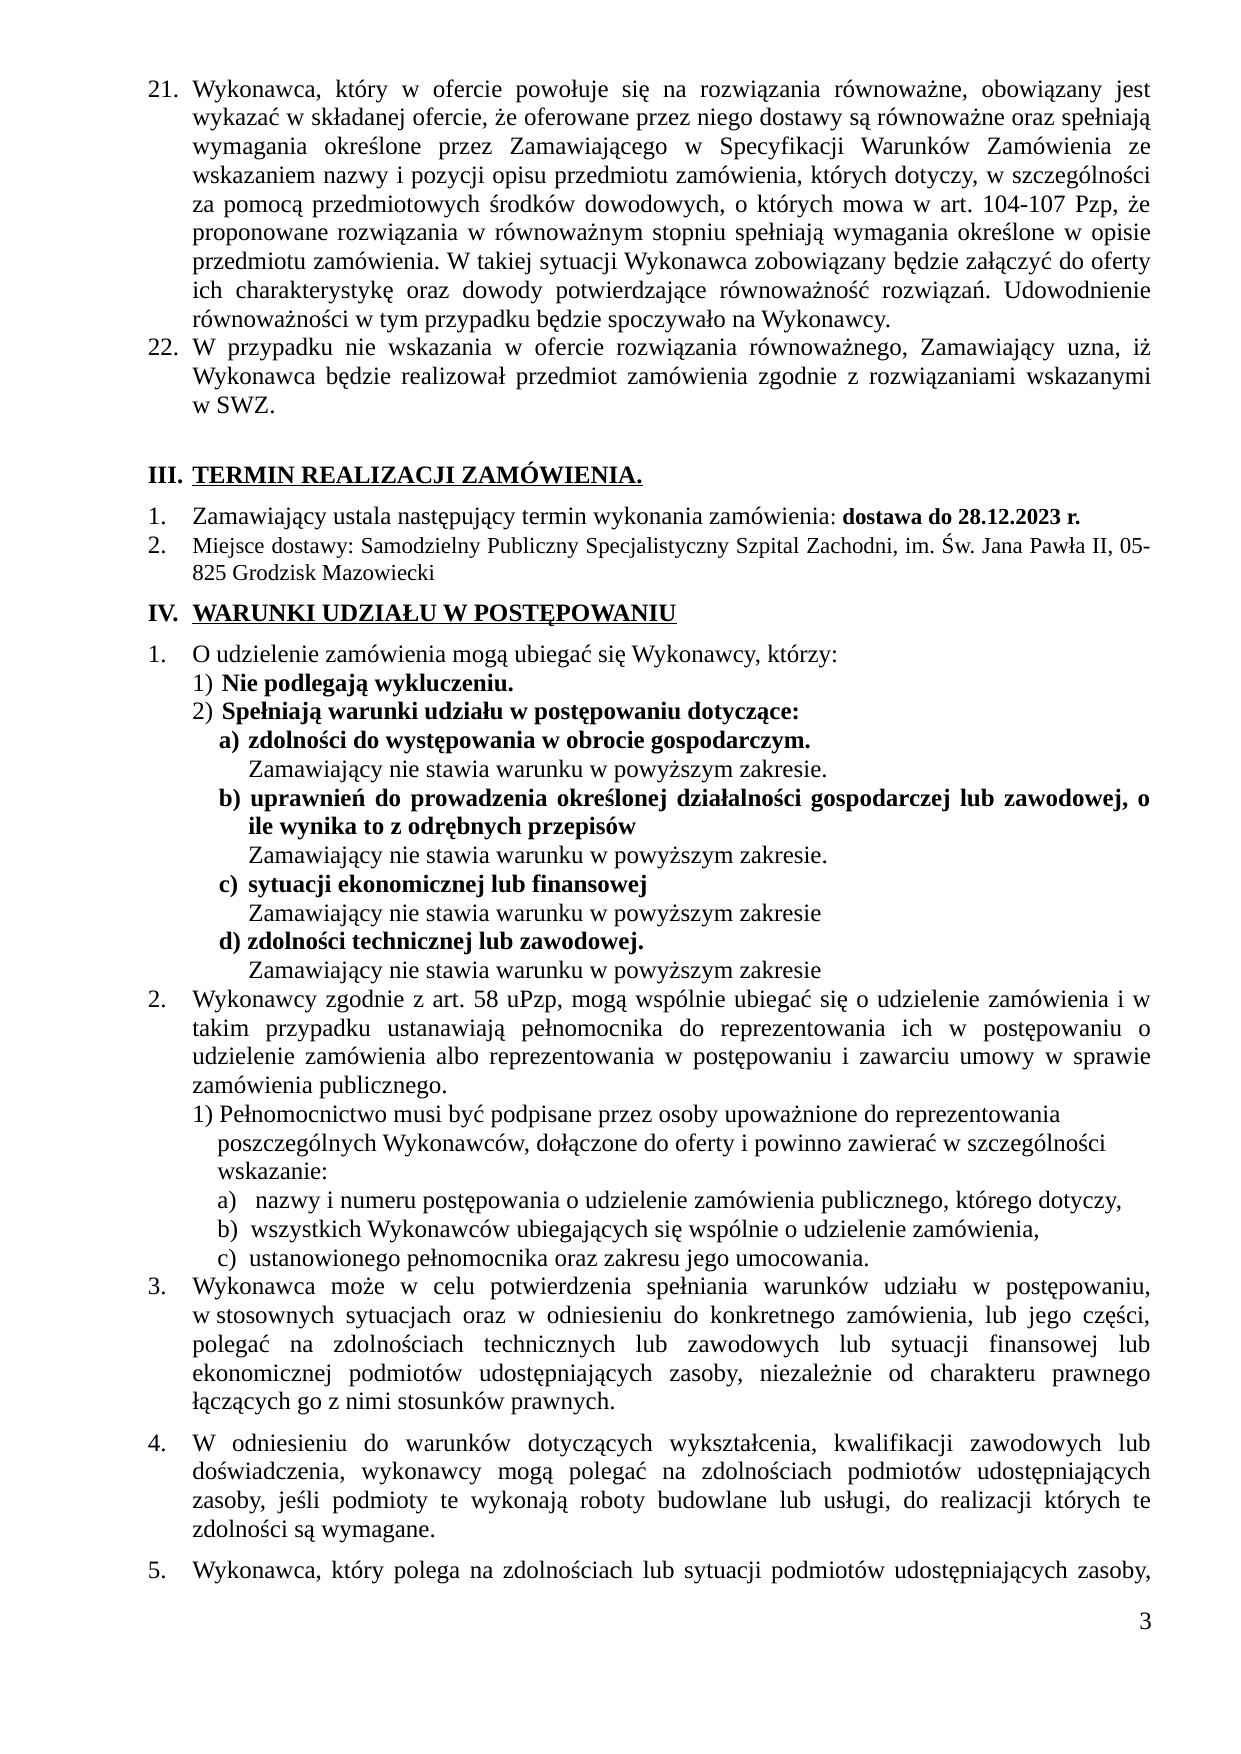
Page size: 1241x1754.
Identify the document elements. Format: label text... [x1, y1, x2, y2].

list Wykonawca może w celu potwierdzenia spełniania warunków udziału w postępowaniu, w stosownych sytuacjach oraz w odniesieniu do konkretnego zamówienia, lub jego części, polegać na zdolnościach technicznych lub zawodowych lub sytuacji finansowej lub ekonomicznej podmiotów udostępniających zasoby, niezależnie od charakteru prawnego łączących go z nimi stosunków prawnych. [148, 1271, 1152, 1415]
list Nie podlegają wykluczeniu. [192, 668, 1152, 696]
text 1. Zamawiający ustala następujący termin wykonania zamówienia: dostawa do 28.12.2023 r. [148, 501, 1152, 530]
list c) ustanowionego pełnomocnika oraz zakresu jego umocowania. [192, 1243, 1152, 1271]
list Wykonawca, który polega na zdolnościach lub sytuacji podmiotów udostępniających zasoby, [148, 1555, 1152, 1584]
list Zamawiający nie stawia warunku w powyższym zakresie. [236, 840, 1152, 869]
text a) zdolności do występowania w obrocie gospodarczym. [218, 725, 1152, 754]
list b) wszystkich Wykonawców ubiegających się wspólnie o udzielenie zamówienia, [192, 1214, 1152, 1243]
list W odniesieniu do warunków dotyczących wykształcenia, kwalifikacji zawodowych lub doświadczenia, wykonawcy mogą polegać na zdolnościach podmiotów udostępniających zasoby, jeśli podmioty te wykonają roboty budowlane lub usługi, do realizacji których te zdolności są wymagane. [148, 1428, 1152, 1543]
list c) sytuacji ekonomicznej lub finansowej [218, 869, 1152, 898]
list 1) Pełnomocnictwo musi być podpisane przez osoby upoważnione do reprezentowania [192, 1099, 1152, 1128]
text Zamawiający nie stawia warunku w powyższym zakresie [248, 955, 1152, 984]
list Zamawiający nie stawia warunku w powyższym zakresie [236, 898, 1152, 926]
list TERMIN REALIZACJI ZAMÓWIENIA. [148, 460, 1152, 489]
list Spełniają warunki udziału w postępowaniu dotyczące: [192, 696, 1152, 725]
text d) zdolności technicznej lub zawodowej. [218, 926, 1152, 955]
text 2. Miejsce dostawy: Samodzielny Publiczny Specjalistyczny Szpital Zachodni, im. Św. Jana Pawła II, 05-825 Grodzisk Mazowiecki [148, 530, 1152, 585]
text b) uprawnień do prowadzenia określonej działalności gospodarczej lub zawodowej, o ile wynika to z odrębnych przepisów [218, 783, 1152, 840]
list wskazanie: [192, 1156, 1152, 1185]
text Zamawiający nie stawia warunku w powyższym zakresie. [248, 754, 1152, 783]
list a) nazwy i numeru postępowania o udzielenie zamówienia publicznego, którego dotyczy, [192, 1185, 1152, 1214]
list poszczególnych Wykonawców, dołączone do oferty i powinno zawierać w szczególności [192, 1128, 1152, 1156]
list WARUNKI UDZIAŁU W POSTĘPOWANIU [148, 598, 1152, 626]
list Wykonawcy zgodnie z art. 58 uPzp, mogą wspólnie ubiegać się o udzielenie zamówienia i w takim przypadku ustanawiają pełnomocnika do reprezentowania ich w postępowaniu o udzielenie zamówienia albo reprezentowania w postępowaniu i zawarciu umowy w sprawie zamówienia publicznego. [148, 984, 1152, 1099]
text 21. Wykonawca, który w ofercie powołuje się na rozwiązania równoważne, obowiązany jest wykazać w składanej ofercie, że oferowane przez niego dostawy są równoważne oraz spełniają wymagania określone przez Zamawiającego w Specyfikacji Warunków Zamówienia ze wskazaniem nazwy i pozycji opisu przedmiotu zamówienia, których dotyczy, w szczególności za pomocą przedmiotowych środków dowodowych, o których mowa w art. 104-107 Pzp, że proponowane rozwiązania w równoważnym stopniu spełniają wymagania określone w opisie przedmiotu zamówienia. W takiej sytuacji Wykonawca zobowiązany będzie załączyć do oferty ich charakterystykę oraz dowody potwierdzające równoważność rozwiązań. Udowodnienie równoważności w tym przypadku będzie spoczywało na Wykonawcy. [148, 74, 1152, 332]
text 22. W przypadku nie wskazania w ofercie rozwiązania równoważnego, Zamawiający uzna, iż Wykonawca będzie realizował przedmiot zamówienia zgodnie z rozwiązaniami wskazanymi w SWZ. [148, 332, 1152, 419]
list O udzielenie zamówienia mogą ubiegać się Wykonawcy, którzy: [148, 639, 1152, 668]
